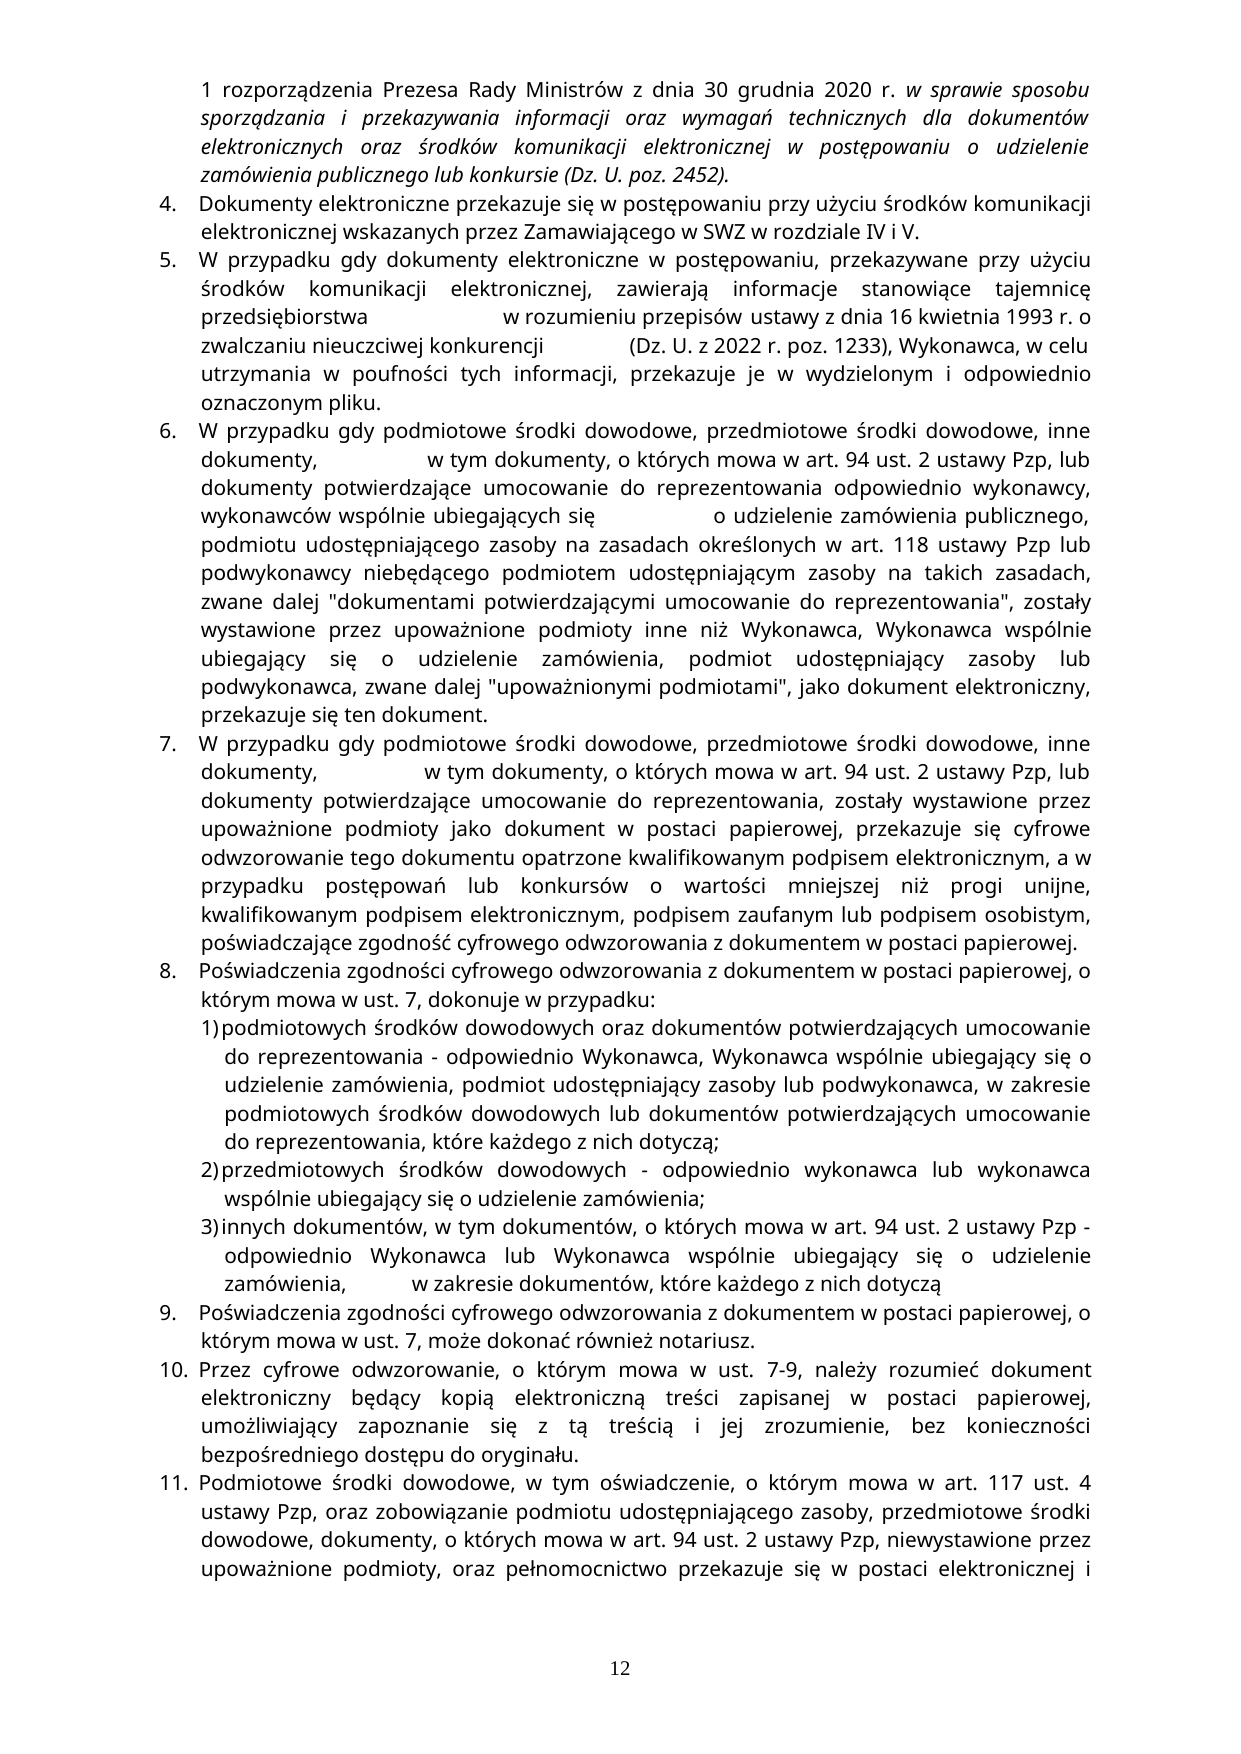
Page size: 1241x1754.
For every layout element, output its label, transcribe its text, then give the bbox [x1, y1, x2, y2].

list innych dokumentów, w tym dokumentów, o których mowa w art. 94 ust. 2 ustawy Pzp - odpowiednio Wykonawca lub Wykonawca wspólnie ubiegający się o udzielenie zamówienia, w zakresie dokumentów, które każdego z nich dotyczą [201, 1212, 1092, 1298]
list przedmiotowych środków dowodowych - odpowiednio wykonawca lub wykonawca wspólnie ubiegający się o udzielenie zamówienia; [201, 1156, 1092, 1212]
list Poświadczenia zgodności cyfrowego odwzorowania z dokumentem w postaci papierowej, o którym mowa w ust. 7, dokonuje w przypadku: [159, 957, 1092, 1013]
list W przypadku gdy podmiotowe środki dowodowe, przedmiotowe środki dowodowe, inne dokumenty, w tym dokumenty, o których mowa w art. 94 ust. 2 ustawy Pzp, lub dokumenty potwierdzające umocowanie do reprezentowania, zostały wystawione przez upoważnione podmioty jako dokument w postaci papierowej, przekazuje się cyfrowe odwzorowanie tego dokumentu opatrzone kwalifikowanym podpisem elektronicznym, a w przypadku postępowań lub konkursów o wartości mniejszej niż progi unijne, kwalifikowanym podpisem elektronicznym, podpisem zaufanym lub podpisem osobistym, poświadczające zgodność cyfrowego odwzorowania z dokumentem w postaci papierowej. [159, 729, 1092, 957]
list Poświadczenia zgodności cyfrowego odwzorowania z dokumentem w postaci papierowej, o którym mowa w ust. 7, może dokonać również notariusz. [159, 1298, 1092, 1355]
list W przypadku gdy podmiotowe środki dowodowe, przedmiotowe środki dowodowe, inne dokumenty, w tym dokumenty, o których mowa w art. 94 ust. 2 ustawy Pzp, lub dokumenty potwierdzające umocowanie do reprezentowania odpowiednio wykonawcy, wykonawców wspólnie ubiegających się o udzielenie zamówienia publicznego, podmiotu udostępniającego zasoby na zasadach określonych w art. 118 ustawy Pzp lub podwykonawcy niebędącego podmiotem udostępniającym zasoby na takich zasadach, zwane dalej "dokumentami potwierdzającymi umocowanie do reprezentowania", zostały wystawione przez upoważnione podmioty inne niż Wykonawca, Wykonawca wspólnie ubiegający się o udzielenie zamówienia, podmiot udostępniający zasoby lub podwykonawca, zwane dalej "upoważnionymi podmiotami", jako dokument elektroniczny, przekazuje się ten dokument. [159, 416, 1092, 729]
list W przypadku gdy dokumenty elektroniczne w postępowaniu, przekazywane przy użyciu środków komunikacji elektronicznej, zawierają informacje stanowiące tajemnicę przedsiębiorstwa w rozumieniu przepisów ustawy z dnia 16 kwietnia 1993 r. o zwalczaniu nieuczciwej konkurencji (Dz. U. z 2022 r. poz. 1233), Wykonawca, w celu utrzymania w poufności tych informacji, przekazuje je w wydzielonym i odpowiednio oznaczonym pliku. [159, 246, 1092, 416]
list Dokumenty elektroniczne przekazuje się w postępowaniu przy użyciu środków komunikacji elektronicznej wskazanych przez Zamawiającego w SWZ w rozdziale IV i V. [159, 189, 1092, 246]
list Przez cyfrowe odwzorowanie, o którym mowa w ust. 7-9, należy rozumieć dokument elektroniczny będący kopią elektroniczną treści zapisanej w postaci papierowej, umożliwiający zapoznanie się z tą treścią i jej zrozumienie, bez konieczności bezpośredniego dostępu do oryginału. [159, 1355, 1092, 1468]
list podmiotowych środków dowodowych oraz dokumentów potwierdzających umocowanie do reprezentowania - odpowiednio Wykonawca, Wykonawca wspólnie ubiegający się o udzielenie zamówienia, podmiot udostępniający zasoby lub podwykonawca, w zakresie podmiotowych środków dowodowych lub dokumentów potwierdzających umocowanie do reprezentowania, które każdego z nich dotyczą; [201, 1013, 1092, 1156]
list 1 rozporządzenia Prezesa Rady Ministrów z dnia 30 grudnia 2020 r. w sprawie sposobu sporządzania i przekazywania informacji oraz wymagań technicznych dla dokumentów elektronicznych oraz środków komunikacji elektronicznej w postępowaniu o udzielenie zamówienia publicznego lub konkursie (Dz. U. poz. 2452). [159, 75, 1092, 189]
list Podmiotowe środki dowodowe, w tym oświadczenie, o którym mowa w art. 117 ust. 4 ustawy Pzp, oraz zobowiązanie podmiotu udostępniającego zasoby, przedmiotowe środki dowodowe, dokumenty, o których mowa w art. 94 ust. 2 ustawy Pzp, niewystawione przez upoważnione podmioty, oraz pełnomocnictwo przekazuje się w postaci elektronicznej i [159, 1468, 1092, 1582]
